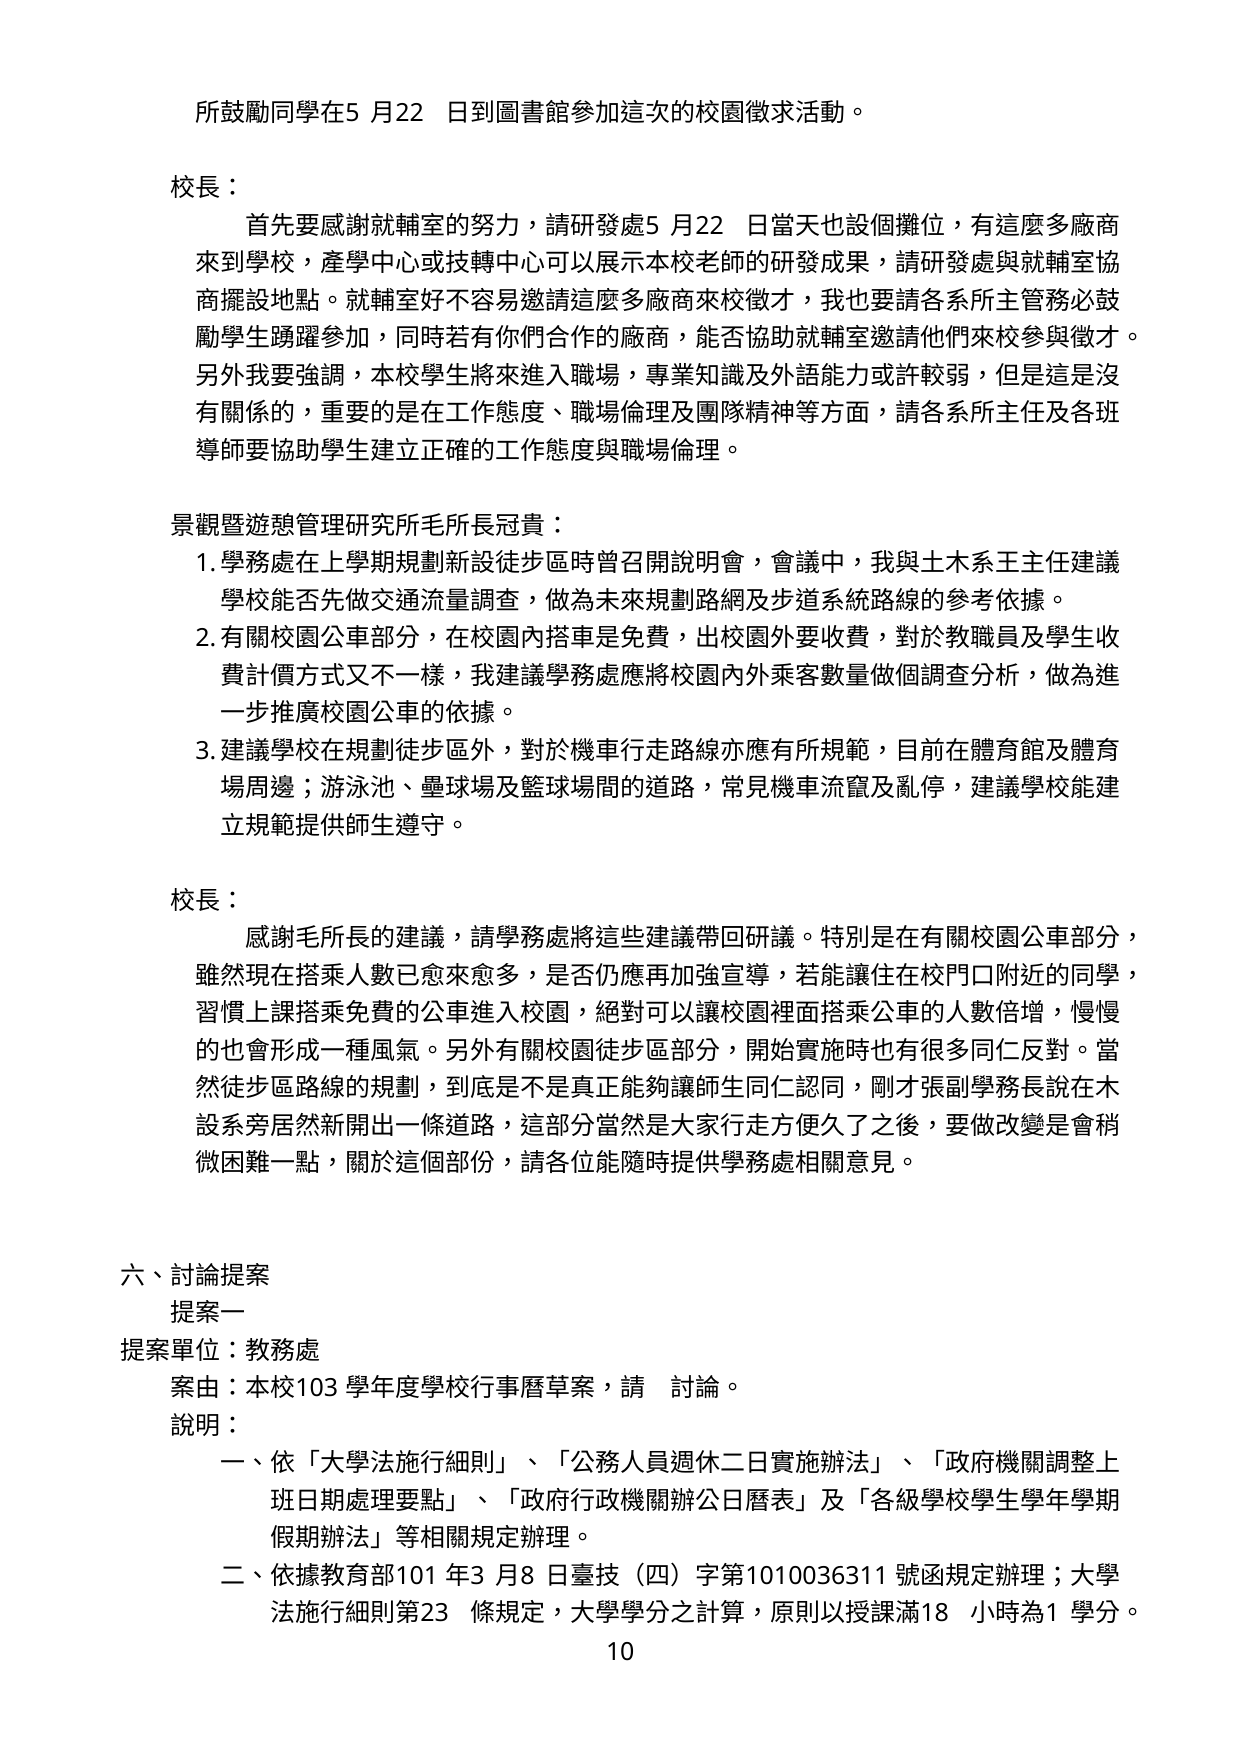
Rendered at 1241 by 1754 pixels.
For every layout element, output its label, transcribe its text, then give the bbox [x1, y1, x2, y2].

text 1.學務處在上學期規劃新設徒步區時曾召開說明會，會議中，我與土木系王主任建議學校能否先做交通流量調查，做為未來規劃路網及步道系統路線的參考依據。 [195, 542, 1120, 617]
text 感謝毛所長的建議，請學務處將這些建議帶回研議。特別是在有關校園公車部分，雖然現在搭乘人數已愈來愈多，是否仍應再加強宣導，若能讓住在校門口附近的同學，習慣上課搭乘免費的公車進入校園，絕對可以讓校園裡面搭乘公車的人數倍增，慢慢的也會形成一種風氣。另外有關校園徒步區部分，開始實施時也有很多同仁反對。當然徒步區路線的規劃，到底是不是真正能夠讓師生同仁認同，剛才張副學務長說在木設系旁居然新開出一條道路，這部分當然是大家行走方便久了之後，要做改變是會稍微困難一點，關於這個部份，請各位能隨時提供學務處相關意見。 [195, 917, 1120, 1180]
text 3.建議學校在規劃徒步區外，對於機車行走路線亦應有所規範，目前在體育館及體育場周邊；游泳池、壘球場及籃球場間的道路，常見機車流竄及亂停，建議學校能建立規範提供師生遵守。 [195, 730, 1120, 842]
text 提案一 提案單位：教務處 [120, 1292, 1120, 1367]
text 校長： [120, 167, 1120, 205]
text 關於5月22日即將舉辦的校園徵才博覽會，截至日前已有82家廠商會來設攤，提供的職缺大約有1,000多個，就輔室將持續邀請其他廠商來參加，也請各學院、系所鼓勵同學在5月22日到圖書館參加這次的校園徵求活動。 [195, 92, 1120, 130]
text 2.有關校園公車部分，在校園內搭車是免費，出校園外要收費，對於教職員及學生收費計價方式又不一樣，我建議學務處應將校園內外乘客數量做個調查分析，做為進一步推廣校園公車的依據。 [195, 617, 1120, 730]
text 景觀暨遊憩管理研究所毛所長冠貴： [120, 505, 1120, 542]
text 案由：本校103學年度學校行事曆草案，請 討論。 [120, 1367, 1120, 1405]
text 校長： [120, 880, 1120, 917]
text 首先要感謝就輔室的努力，請研發處5月22日當天也設個攤位，有這麼多廠商來到學校，產學中心或技轉中心可以展示本校老師的研發成果，請研發處與就輔室協商擺設地點。就輔室好不容易邀請這麼多廠商來校徵才，我也要請各系所主管務必鼓勵學生踴躍參加，同時若有你們合作的廠商，能否協助就輔室邀請他們來校參與徵才。另外我要強調，本校學生將來進入職場，專業知識及外語能力或許較弱，但是這是沒有關係的，重要的是在工作態度、職場倫理及團隊精神等方面，請各系所主任及各班導師要協助學生建立正確的工作態度與職場倫理。 [195, 205, 1120, 467]
text 二、依據教育部101年3月8日臺技（四）字第1010036311號函規定辦理；大學法施行細則第23條規定，大學學分之計算，原則以授課滿18小時為1學分。 [197, 1555, 1120, 1630]
text 六、討論提案 [120, 1255, 1120, 1292]
text 說明： [120, 1405, 1120, 1442]
text 一、依「大學法施行細則」、「公務人員週休二日實施辦法」、「政府機關調整上班日期處理要點」、「政府行政機關辦公日曆表」及「各級學校學生學年學期假期辦法」等相關規定辦理。 [197, 1442, 1120, 1555]
